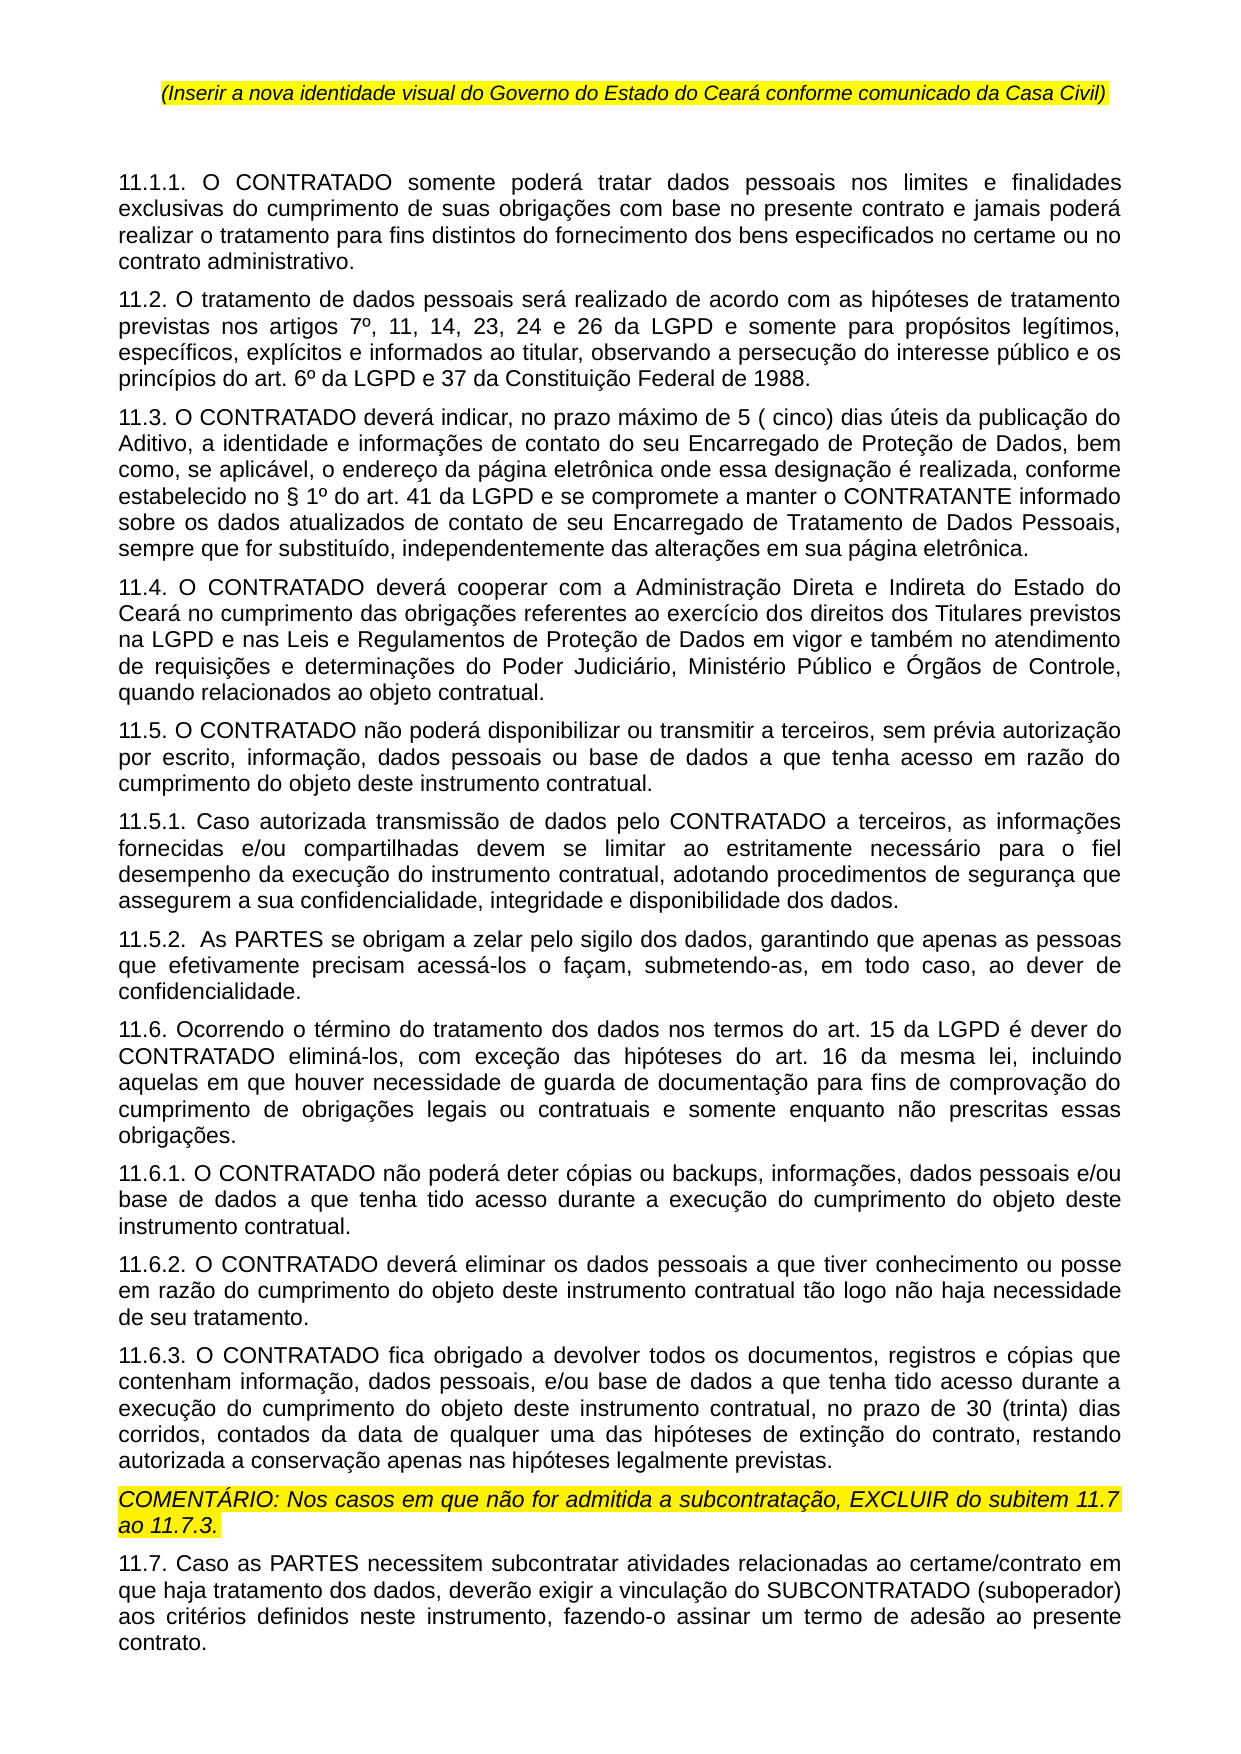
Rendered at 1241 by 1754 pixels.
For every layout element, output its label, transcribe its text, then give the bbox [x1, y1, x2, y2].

text 11.6.1. O CONTRATADO não poderá deter cópias ou backups, informações, dados pessoais e/ou base de dados a que tenha tido acesso durante a execução do cumprimento do objeto deste instrumento contratual. [118, 1160, 1122, 1239]
text 11.5.1. Caso autorizada transmissão de dados pelo CONTRATADO a terceiros, as informações fornecidas e/ou compartilhadas devem se limitar ao estritamente necessário para o fiel desempenho da execução do instrumento contratual, adotando procedimentos de segurança que assegurem a sua confidencialidade, integridade e disponibilidade dos dados. [118, 808, 1122, 914]
text COMENTÁRIO: Nos casos em que não for admitida a subcontratação, EXCLUIR do subitem 11.7 ao 11.7.3. [118, 1486, 1122, 1538]
text 11.5.2. As PARTES se obrigam a zelar pelo sigilo dos dados, garantindo que apenas as pessoas que efetivamente precisam acessá-los o façam, submetendo-as, em todo caso, ao dever de confidencialidade. [118, 926, 1122, 1004]
list 11.3. O CONTRATADO deverá indicar, no prazo máximo de 5 ( cinco) dias úteis da publicação do Aditivo, a identidade e informações de contato do seu Encarregado de Proteção de Dados, bem como, se aplicável, o endereço da página eletrônica onde essa designação é realizada, conforme estabelecido no § 1º do art. 41 da LGPD e se compromete a manter o CONTRATANTE informado sobre os dados atualizados de contato de seu Encarregado de Tratamento de Dados Pessoais, sempre que for substituído, independentemente das alterações em sua página eletrônica. [118, 404, 1122, 562]
list 11.5. O CONTRATADO não poderá disponibilizar ou transmitir a terceiros, sem prévia autorização por escrito, informação, dados pessoais ou base de dados a que tenha acesso em razão do cumprimento do objeto deste instrumento contratual. [118, 717, 1122, 796]
text 11.7. Caso as PARTES necessitem subcontratar atividades relacionadas ao certame/contrato em que haja tratamento dos dados, deverão exigir a vinculação do SUBCONTRATADO (suboperador) aos critérios definidos neste instrumento, fazendo-o assinar um termo de adesão ao presente contrato. [118, 1550, 1122, 1656]
text 11.6.3. O CONTRATADO fica obrigado a devolver todos os documentos, registros e cópias que contenham informação, dados pessoais, e/ou base de dados a que tenha tido acesso durante a execução do cumprimento do objeto deste instrumento contratual, no prazo de 30 (trinta) dias corridos, contados da data de qualquer uma das hipóteses de extinção do contrato, restando autorizada a conservação apenas nas hipóteses legalmente previstas. [118, 1342, 1122, 1474]
text 11.6. Ocorrendo o término do tratamento dos dados nos termos do art. 15 da LGPD é dever do CONTRATADO eliminá-los, com exceção das hipóteses do art. 16 da mesma lei, incluindo aquelas em que houver necessidade de guarda de documentação para fins de comprovação do cumprimento de obrigações legais ou contratuais e somente enquanto não prescritas essas obrigações. [118, 1016, 1122, 1148]
list 11.2. O tratamento de dados pessoais será realizado de acordo com as hipóteses de tratamento previstas nos artigos 7º, 11, 14, 23, 24 e 26 da LGPD e somente para propósitos legítimos, específicos, explícitos e informados ao titular, observando a persecução do interesse público e os princípios do art. 6º da LGPD e 37 da Constituição Federal de 1988. [118, 286, 1122, 392]
text 11.6.2. O CONTRATADO deverá eliminar os dados pessoais a que tiver conhecimento ou posse em razão do cumprimento do objeto deste instrumento contratual tão logo não haja necessidade de seu tratamento. [118, 1251, 1122, 1330]
list 11.1.1. O CONTRATADO somente poderá tratar dados pessoais nos limites e finalidades exclusivas do cumprimento de suas obrigações com base no presente contrato e jamais poderá realizar o tratamento para fins distintos do fornecimento dos bens especificados no certame ou no contrato administrativo. [118, 169, 1122, 274]
list 11.4. O CONTRATADO deverá cooperar com a Administração Direta e Indireta do Estado do Ceará no cumprimento das obrigações referentes ao exercício dos direitos dos Titulares previstos na LGPD e nas Leis e Regulamentos de Proteção de Dados em vigor e também no atendimento de requisições e determinações do Poder Judiciário, Ministério Público e Órgãos de Controle, quando relacionados ao objeto contratual. [118, 574, 1122, 705]
